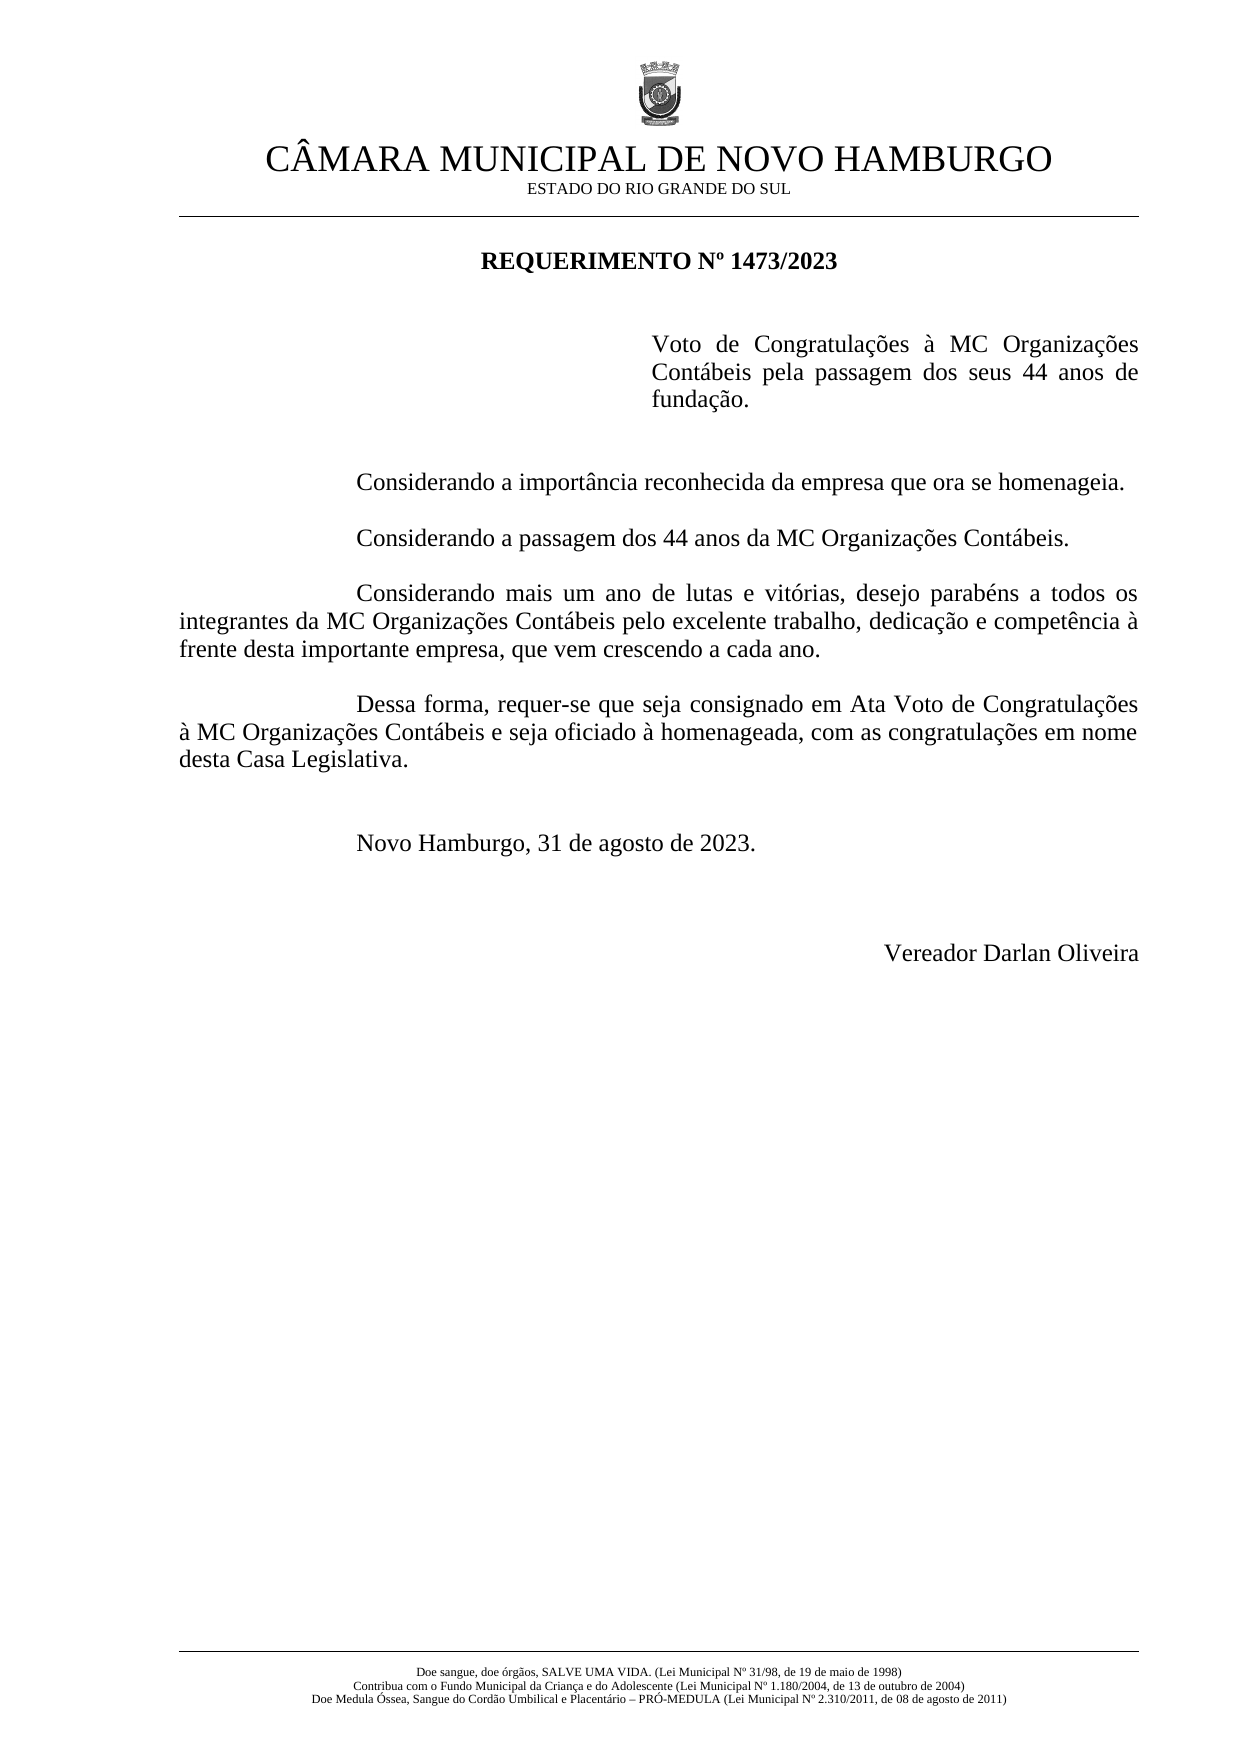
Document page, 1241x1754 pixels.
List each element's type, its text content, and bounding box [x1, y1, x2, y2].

text Dessa forma, requer-se que seja consignado em Ata Voto de Congratulações à MC Organizações Contábeis e seja oficiado à homenageada, com as congratulações em nome desta Casa Legislativa. [179, 690, 1139, 773]
text Considerando a importância reconhecida da empresa que ora se homenageia. [179, 468, 1139, 496]
text REQUERIMENTO Nº 1473/2023 [179, 247, 1139, 274]
text Considerando a passagem dos 44 anos da MC Organizações Contábeis. [179, 524, 1139, 552]
text Vereador Darlan Oliveira [179, 939, 1139, 967]
text Considerando mais um ano de lutas e vitórias, desejo parabéns a todos os integrantes da MC Organizações Contábeis pelo excelente trabalho, dedicação e competência à frente desta importante empresa, que vem crescendo a cada ano. [179, 579, 1139, 662]
text Novo Hamburgo, 31 de agosto de 2023. [179, 829, 1139, 856]
text Voto de Congratulações à MC Organizações Contábeis pela passagem dos seus 44 anos de fundação. [651, 330, 1139, 413]
